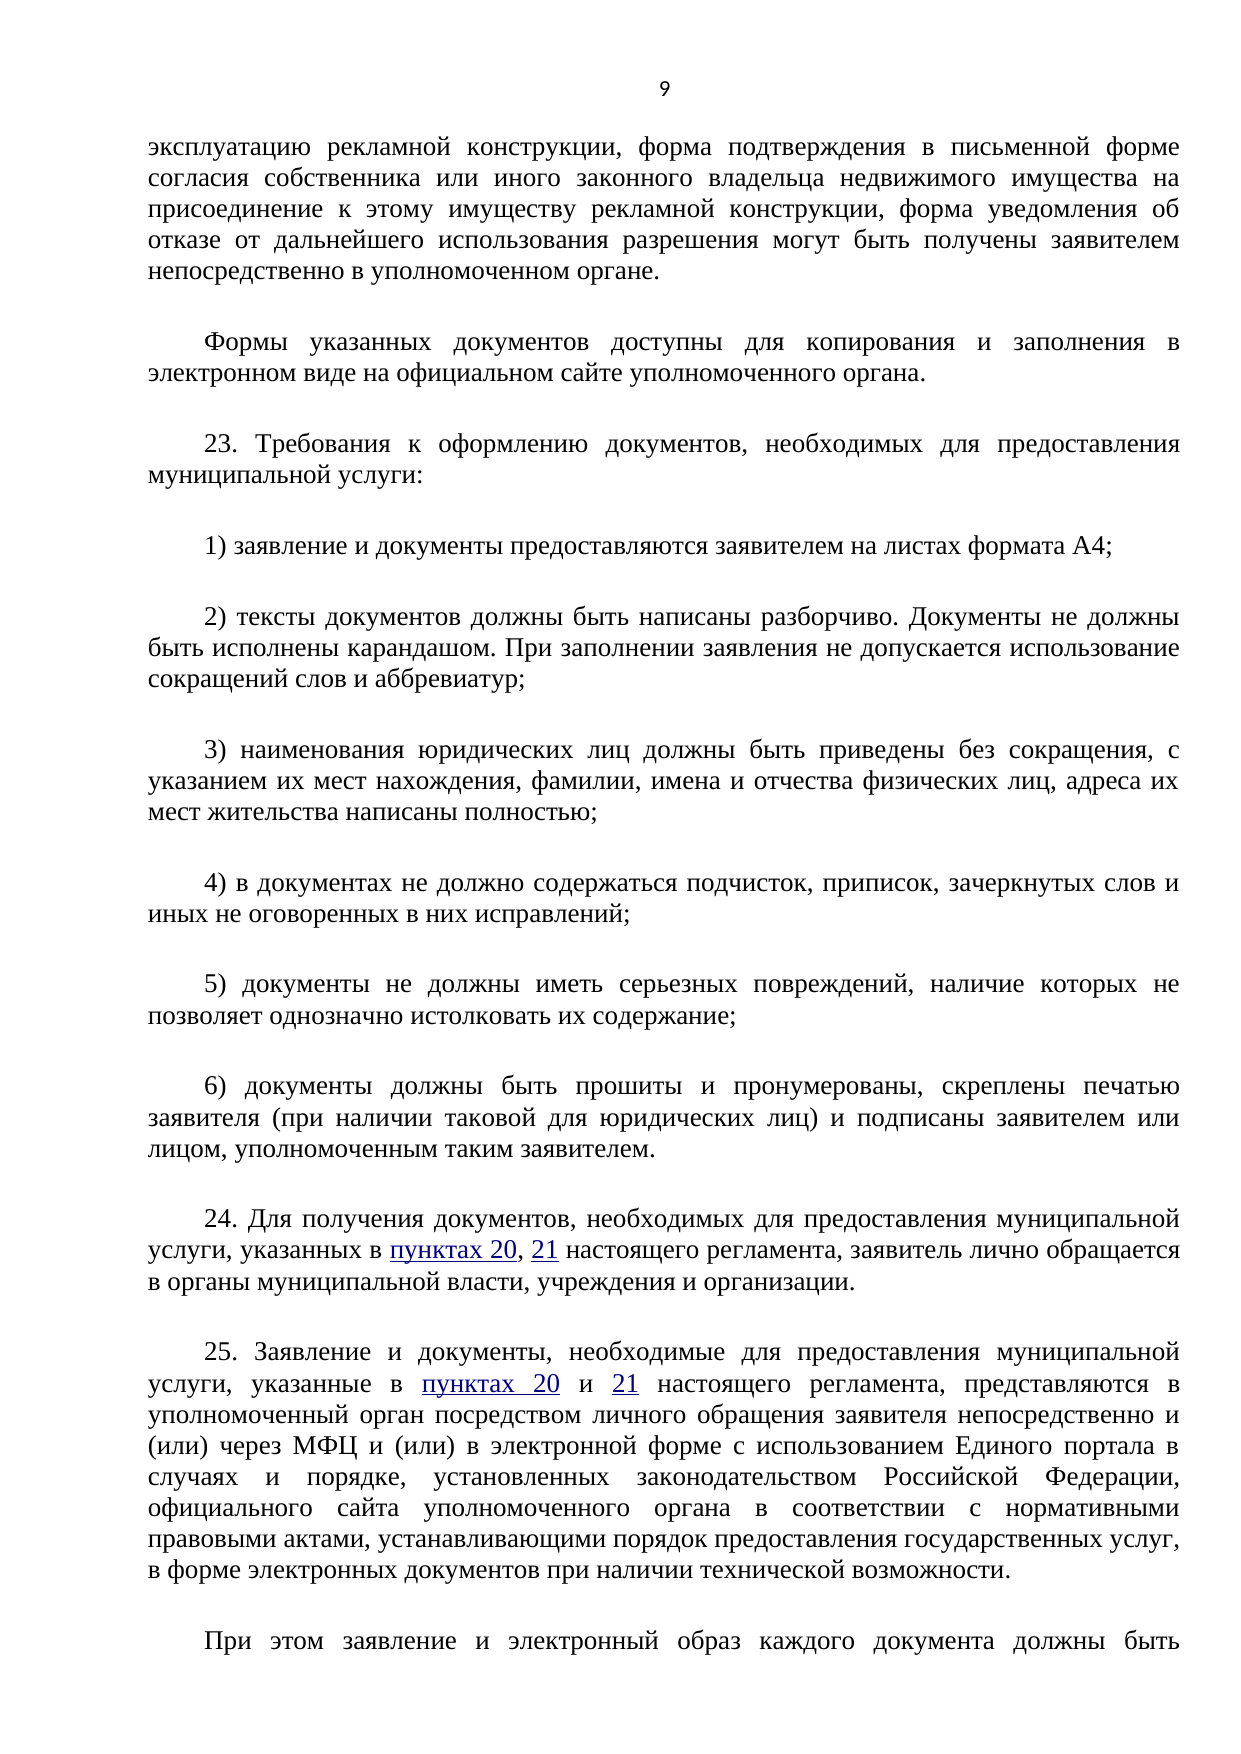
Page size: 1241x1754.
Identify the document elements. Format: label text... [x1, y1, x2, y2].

text эксплуатацию рекламной конструкции, форма подтверждения в письменной форме согласия собственника или иного законного владельца недвижимого имущества на присоединение к этому имуществу рекламной конструкции, форма уведомления об отказе от дальнейшего использования разрешения могут быть получены заявителем непосредственно в уполномоченном органе. [148, 130, 1181, 286]
text 2) тексты документов должны быть написаны разборчиво. Документы не должны быть исполнены карандашом. При заполнении заявления не допускается использование сокращений слов и аббревиатур; [148, 600, 1181, 693]
text Формы указанных документов доступны для копирования и заполнения в электронном виде на официальном сайте уполномоченного органа. [148, 325, 1181, 387]
text При этом заявление и электронный образ каждого документа должны быть [148, 1624, 1181, 1655]
text 4) в документах не должно содержаться подчисток, приписок, зачеркнутых слов и иных не оговоренных в них исправлений; [148, 866, 1181, 928]
text 23. Требования к оформлению документов, необходимых для предоставления муниципальной услуги: [148, 427, 1181, 489]
text 1) заявление и документы предоставляются заявителем на листах формата A4; [148, 529, 1181, 560]
text 5) документы не должны иметь серьезных повреждений, наличие которых не позволяет однозначно истолковать их содержание; [148, 968, 1181, 1030]
text 24. Для получения документов, необходимых для предоставления муниципальной услуги, указанных в пунктах 20, 21 настоящего регламента, заявитель лично обращается в органы муниципальной власти, учреждения и организации. [148, 1202, 1181, 1296]
text 3) наименования юридических лиц должны быть приведены без сокращения, с указанием их мест нахождения, фамилии, имена и отчества физических лиц, адреса их мест жительства написаны полностью; [148, 733, 1181, 826]
text 6) документы должны быть прошиты и пронумерованы, скреплены печатью заявителя (при наличии таковой для юридических лиц) и подписаны заявителем или лицом, уполномоченным таким заявителем. [148, 1069, 1181, 1163]
text 25. Заявление и документы, необходимые для предоставления муниципальной услуги, указанные в пунктах 20 и 21 настоящего регламента, представляются в уполномоченный орган посредством личного обращения заявителя непосредственно и (или) через МФЦ и (или) в электронной форме с использованием Единого портала в случаях и порядке, установленных законодательством Российской Федерации, официального сайта уполномоченного органа в соответствии с нормативными правовыми актами, устанавливающими порядок предоставления государственных услуг, в форме электронных документов при наличии технической возможности. [148, 1336, 1181, 1585]
